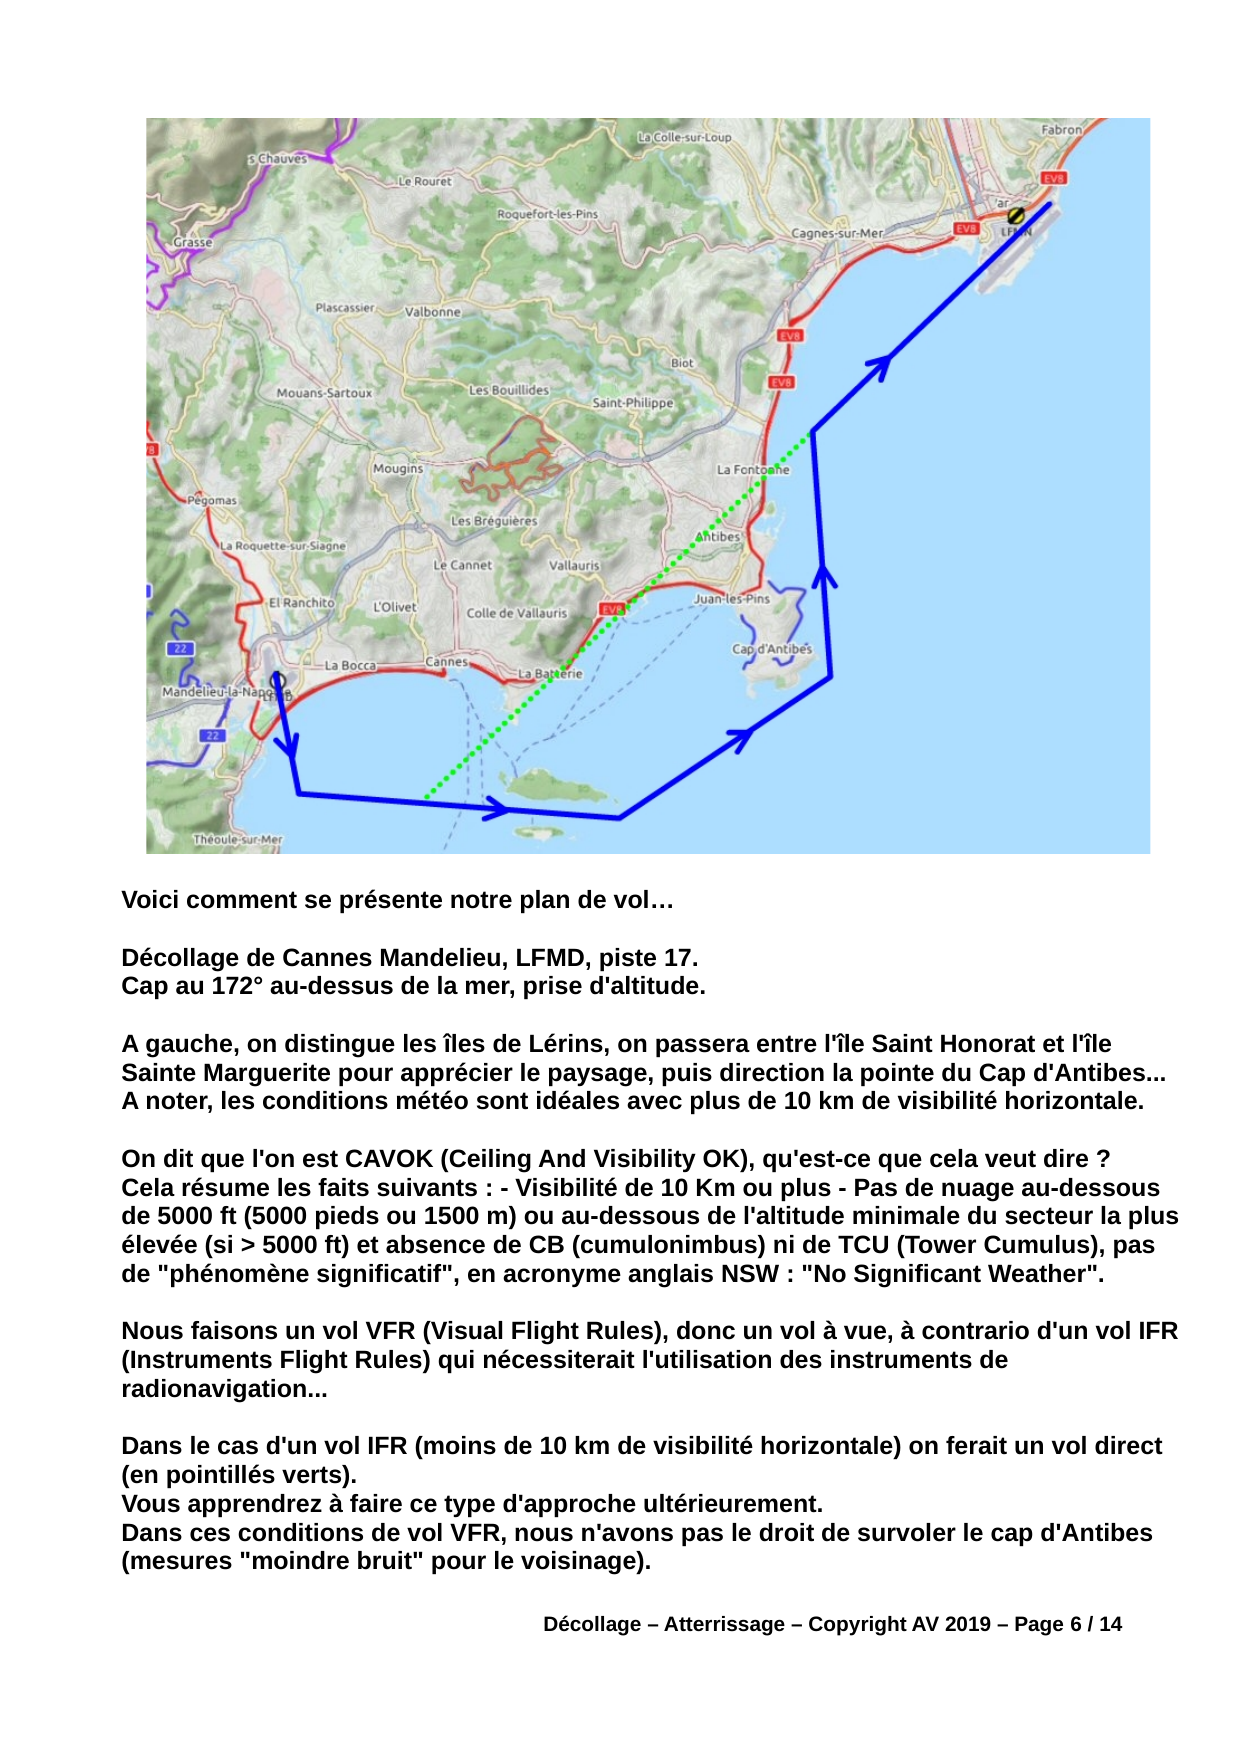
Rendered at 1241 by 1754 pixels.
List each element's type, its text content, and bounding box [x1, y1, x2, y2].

table_header Voici comment se présente notre plan de vol… Décollage de Cannes Mandelieu, LFMD, piste 17. Cap au 172° au-dessus de la mer, prise d'altitude. A gauche, on distingue les îles de Lérins, on passera entre l'île Saint Honorat et l'île Sainte Marguerite pour apprécier le paysage, puis direction la pointe du Cap d'Antibes... A noter, les conditions météo sont idéales avec plus de 10 km de visibilité horizontale. On dit que l'on est CAVOK (Ceiling And Visibility OK), qu'est-ce que cela veut dire ? Cela résume les faits suivants : - Visibilité de 10 Km ou plus - Pas de nuage au-dessous de 5000 ft (5000 pieds ou 1500 m) ou au-dessous de l'altitude minimale du secteur la plus élevée (si > 5000 ft) et absence de CB (cumulonimbus) ni de TCU (Tower Cumulus), pas de "phénomène significatif", en acronyme anglais NSW : "No Significant Weather". Nous faisons un vol VFR (Visual Flight Rules), donc un vol à vue, à contrario d'un vol IFR (Instruments Flight Rules) qui nécessiterait l'utilisation des instruments de radionavigation... Dans le cas d'un vol IFR (moins de 10 km de visibilité horizontale) on ferait un vol direct (en pointillés verts). Vous apprendrez à faire ce type d'approche ultérieurement. Dans ces conditions de vol VFR, nous n'avons pas le droit de survoler le cap d'Antibes (mesures "moindre bruit" pour le voisinage). [118, 882, 1188, 1578]
picture [146, 118, 1151, 854]
